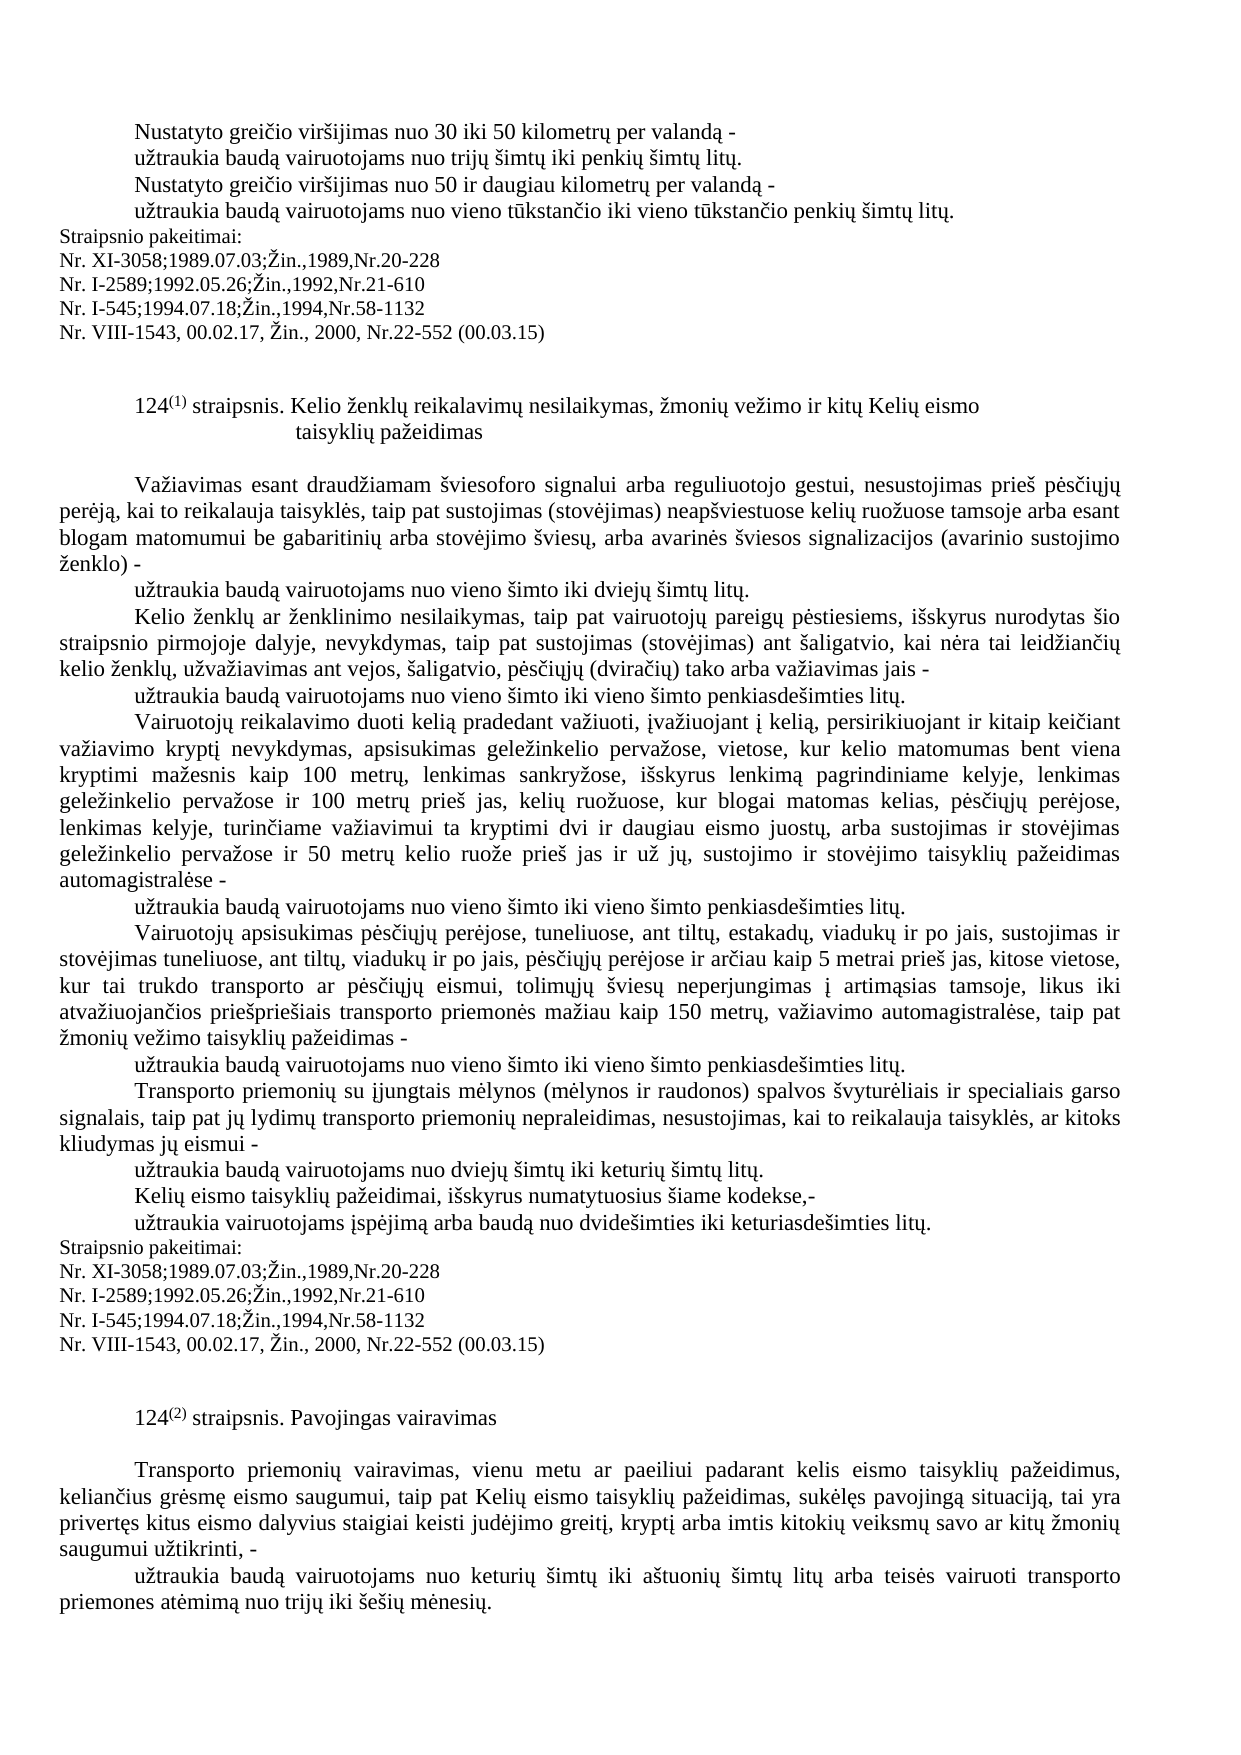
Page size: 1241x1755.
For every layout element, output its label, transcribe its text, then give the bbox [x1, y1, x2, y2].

text 124(1) straipsnis. Kelio ženklų reikalavimų nesilaikymas, žmonių vežimo ir kitų Kelių eismo [134, 392, 1122, 418]
text 124(2) straipsnis. Pavojingas vairavimas [59, 1404, 1122, 1430]
text Transporto priemonių su įjungtais mėlynos (mėlynos ir raudonos) spalvos švyturėliais ir specialiais garso signalais, taip pat jų lydimų transporto priemonių nepraleidimas, nesustojimas, kai to reikalauja taisyklės, ar kitoks kliudymas jų eismui - [59, 1077, 1122, 1156]
text Važiavimas esant draudžiamam šviesoforo signalui arba reguliuotojo gestui, nesustojimas prieš pėsčiųjų perėją, kai to reikalauja taisyklės, taip pat sustojimas (stovėjimas) neapšviestuose kelių ruožuose tamsoje arba esant blogam matomumui be gabaritinių arba stovėjimo šviesų, arba avarinės šviesos signalizacijos (avarinio sustojimo ženklo) - [59, 471, 1122, 576]
text užtraukia vairuotojams įspėjimą arba baudą nuo dvidešimties iki keturiasdešimties litų. [59, 1209, 1122, 1235]
text Transporto priemonių vairavimas, vienu metu ar paeiliui padarant kelis eismo taisyklių pažeidimus, keliančius grėsmę eismo saugumui, taip pat Kelių eismo taisyklių pažeidimas, sukėlęs pavojingą situaciją, tai yra privertęs kitus eismo dalyvius staigiai keisti judėjimo greitį, kryptį arba imtis kitokių veiksmų savo ar kitų žmonių saugumui užtikrinti, - [59, 1456, 1122, 1562]
text Nr. I-545;1994.07.18;Žin.,1994,Nr.58-1132 [59, 1307, 1122, 1332]
text Nr. I-545;1994.07.18;Žin.,1994,Nr.58-1132 [59, 296, 1122, 320]
text Nr. I-2589;1992.05.26;Žin.,1992,Nr.21-610 [59, 1283, 1122, 1307]
text užtraukia baudą vairuotojams nuo vieno šimto iki dviejų šimtų litų. [59, 576, 1122, 603]
text Nr. VIII-1543, 00.02.17, Žin., 2000, Nr.22-552 (00.03.15) [59, 320, 1122, 344]
text Vairuotojų reikalavimo duoti kelią pradedant važiuoti, įvažiuojant į kelią, persirikiuojant ir kitaip keičiant važiavimo kryptį nevykdymas, apsisukimas geležinkelio pervažose, vietose, kur kelio matomumas bent viena kryptimi mažesnis kaip 100 metrų, lenkimas sankryžose, išskyrus lenkimą pagrindiniame kelyje, lenkimas geležinkelio pervažose ir 100 metrų prieš jas, kelių ruožuose, kur blogai matomas kelias, pėsčiųjų perėjose, lenkimas kelyje, turinčiame važiavimui ta kryptimi dvi ir daugiau eismo juostų, arba sustojimas ir stovėjimas geležinkelio pervažose ir 50 metrų kelio ruože prieš jas ir už jų, sustojimo ir stovėjimo taisyklių pažeidimas automagistralėse - [59, 708, 1122, 893]
text Nr. XI-3058;1989.07.03;Žin.,1989,Nr.20-228 [59, 1259, 1122, 1283]
text Nr. I-2589;1992.05.26;Žin.,1992,Nr.21-610 [59, 272, 1122, 296]
text Straipsnio pakeitimai: [59, 1235, 1122, 1259]
text Vairuotojų apsisukimas pėsčiųjų perėjose, tuneliuose, ant tiltų, estakadų, viadukų ir po jais, sustojimas ir stovėjimas tuneliuose, ant tiltų, viadukų ir po jais, pėsčiųjų perėjose ir arčiau kaip 5 metrai prieš jas, kitose vietose, kur tai trukdo transporto ar pėsčiųjų eismui, tolimųjų šviesų neperjungimas į artimąsias tamsoje, likus iki atvažiuojančios priešpriešiais transporto priemonės mažiau kaip 150 metrų, važiavimo automagistralėse, taip pat žmonių vežimo taisyklių pažeidimas - [59, 919, 1122, 1051]
text Kelio ženklų ar ženklinimo nesilaikymas, taip pat vairuotojų pareigų pėstiesiems, išskyrus nurodytas šio straipsnio pirmojoje dalyje, nevykdymas, taip pat sustojimas (stovėjimas) ant šaligatvio, kai nėra tai leidžiančių kelio ženklų, užvažiavimas ant vejos, šaligatvio, pėsčiųjų (dviračių) tako arba važiavimas jais - [59, 603, 1122, 682]
text užtraukia baudą vairuotojams nuo dviejų šimtų iki keturių šimtų litų. [59, 1156, 1122, 1183]
text užtraukia baudą vairuotojams nuo vieno šimto iki vieno šimto penkiasdešimties litų. [59, 1051, 1122, 1077]
text Nustatyto greičio viršijimas nuo 50 ir daugiau kilometrų per valandą - [59, 171, 1122, 197]
text Kelių eismo taisyklių pažeidimai, išskyrus numatytuosius šiame kodekse,- [59, 1183, 1122, 1209]
text užtraukia baudą vairuotojams nuo vieno tūkstančio iki vieno tūkstančio penkių šimtų litų. [59, 197, 1122, 223]
text taisyklių pažeidimas [295, 418, 1122, 445]
text Nr. XI-3058;1989.07.03;Žin.,1989,Nr.20-228 [59, 248, 1122, 272]
text užtraukia baudą vairuotojams nuo trijų šimtų iki penkių šimtų litų. [59, 144, 1122, 171]
text užtraukia baudą vairuotojams nuo keturių šimtų iki aštuonių šimtų litų arba teisės vairuoti transporto priemones atėmimą nuo trijų iki šešių mėnesių. [59, 1562, 1122, 1614]
text užtraukia baudą vairuotojams nuo vieno šimto iki vieno šimto penkiasdešimties litų. [59, 682, 1122, 708]
text užtraukia baudą vairuotojams nuo vieno šimto iki vieno šimto penkiasdešimties litų. [59, 893, 1122, 919]
text Straipsnio pakeitimai: [59, 223, 1122, 248]
text Nr. VIII-1543, 00.02.17, Žin., 2000, Nr.22-552 (00.03.15) [59, 1332, 1122, 1356]
text Nustatyto greičio viršijimas nuo 30 iki 50 kilometrų per valandą - [59, 118, 1122, 144]
